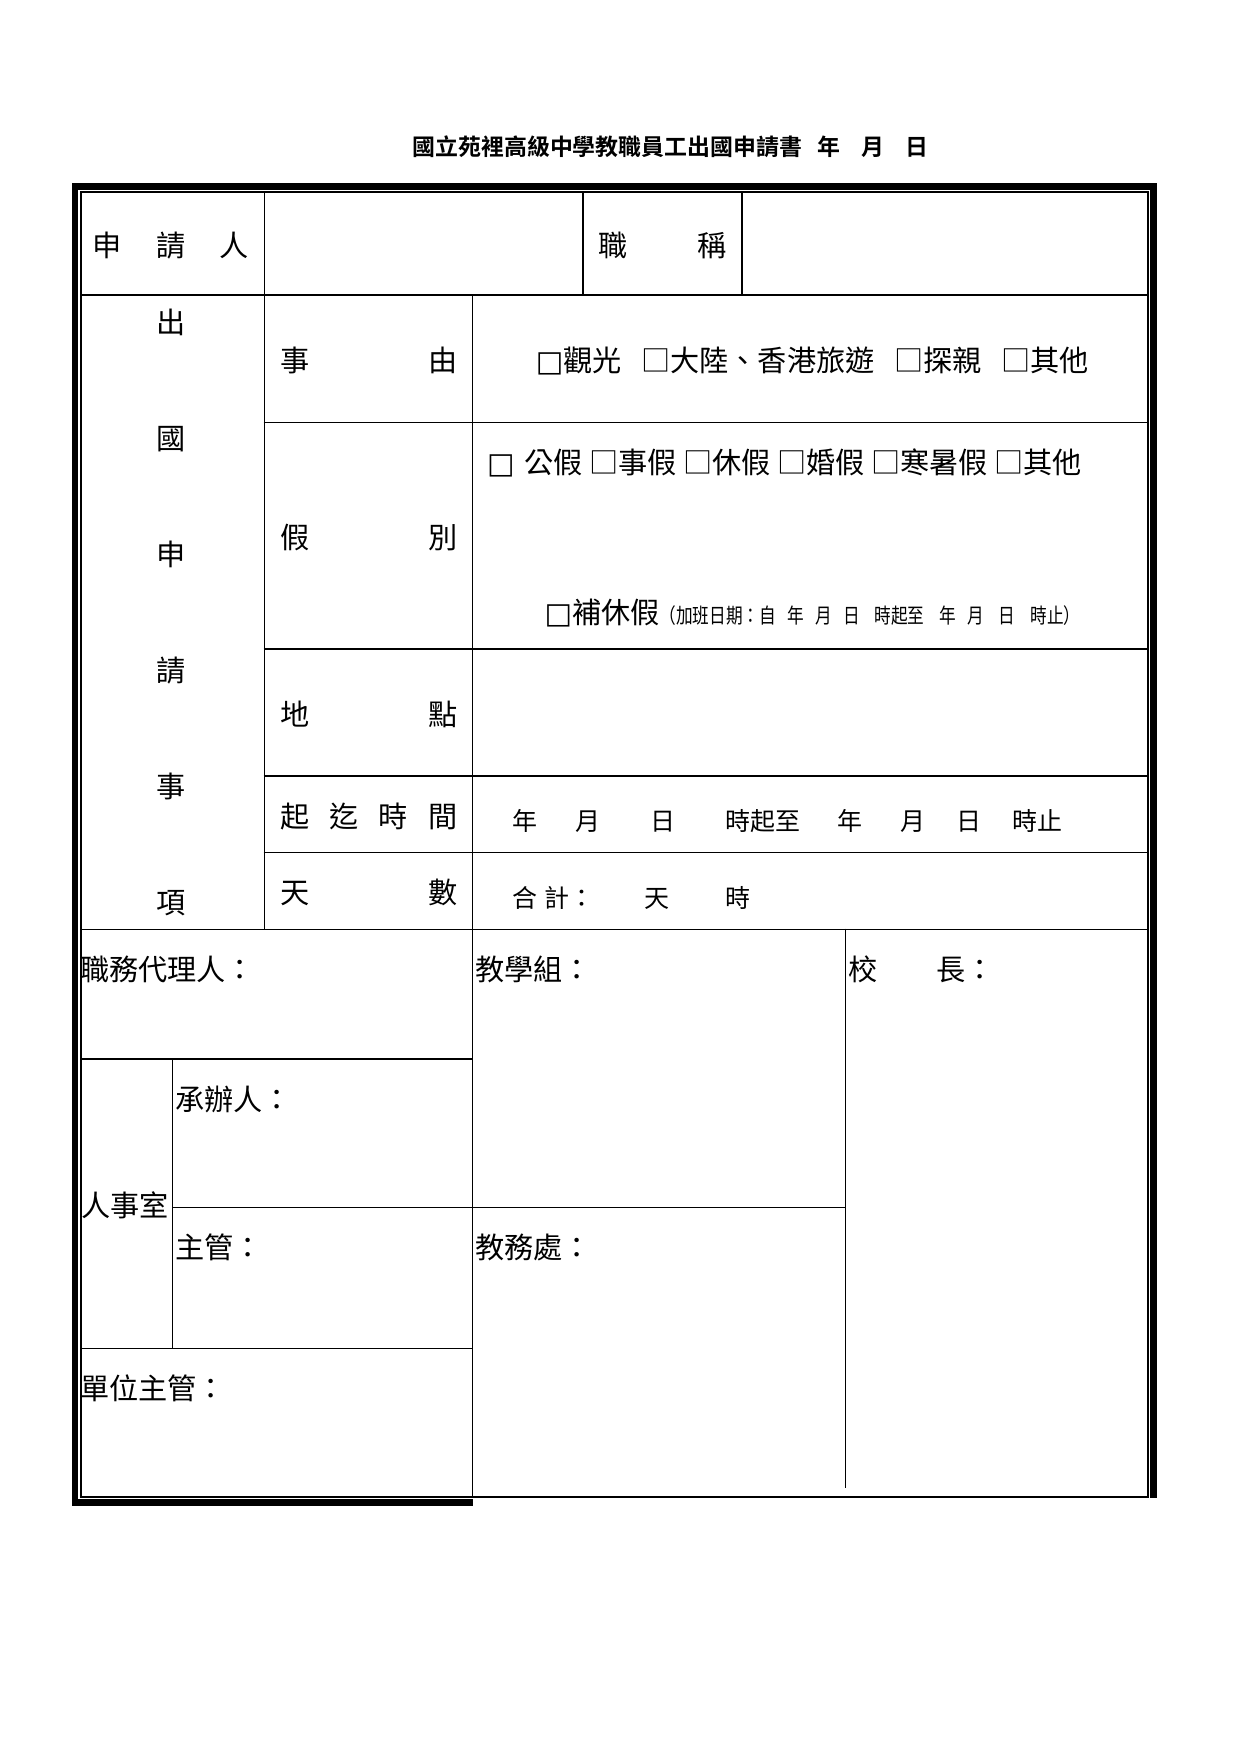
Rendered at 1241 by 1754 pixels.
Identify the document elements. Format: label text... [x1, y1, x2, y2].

text 國立苑裡高級中學教職員工出國申請書 年 月 日 [200, 127, 1140, 164]
table_cell 人事室 [82, 1060, 172, 1347]
table_cell 教務處： [473, 1208, 846, 1496]
table_cell 主管： [173, 1208, 472, 1347]
table_header [743, 193, 1147, 294]
table_header 申請人 [82, 193, 264, 294]
table_cell 地點 [265, 650, 472, 775]
table_cell 單位主管： [82, 1349, 472, 1496]
table_cell 校 長： [846, 930, 1147, 1496]
table_header 職稱 [584, 193, 741, 294]
table_cell 假別 [265, 423, 472, 648]
table_cell 教學組： [473, 930, 845, 1207]
table_cell [473, 650, 1147, 775]
table_cell 承辦人： [173, 1060, 472, 1207]
table_cell 職務代理人： [82, 930, 472, 1058]
table_cell 事由 [265, 296, 472, 422]
table_cell 天數 [265, 853, 472, 928]
table_cell 起迄時間 [265, 777, 472, 852]
table_cell 年 月 日 時起至 年 月 日 時止 [473, 777, 1147, 852]
table_cell 合 計： 天 時 [473, 853, 1147, 928]
table_cell 出國申請事項 [82, 296, 264, 928]
table_cell 公假 □事假 □休假 □婚假 □寒暑假 □其他 □補休假（加班日期：自 年 月 日 時起至 年 月 日 時止） [473, 423, 1147, 648]
table_header [265, 193, 582, 294]
table_cell □觀光 □大陸、香港旅遊 □探親 □其他 [473, 296, 1147, 422]
